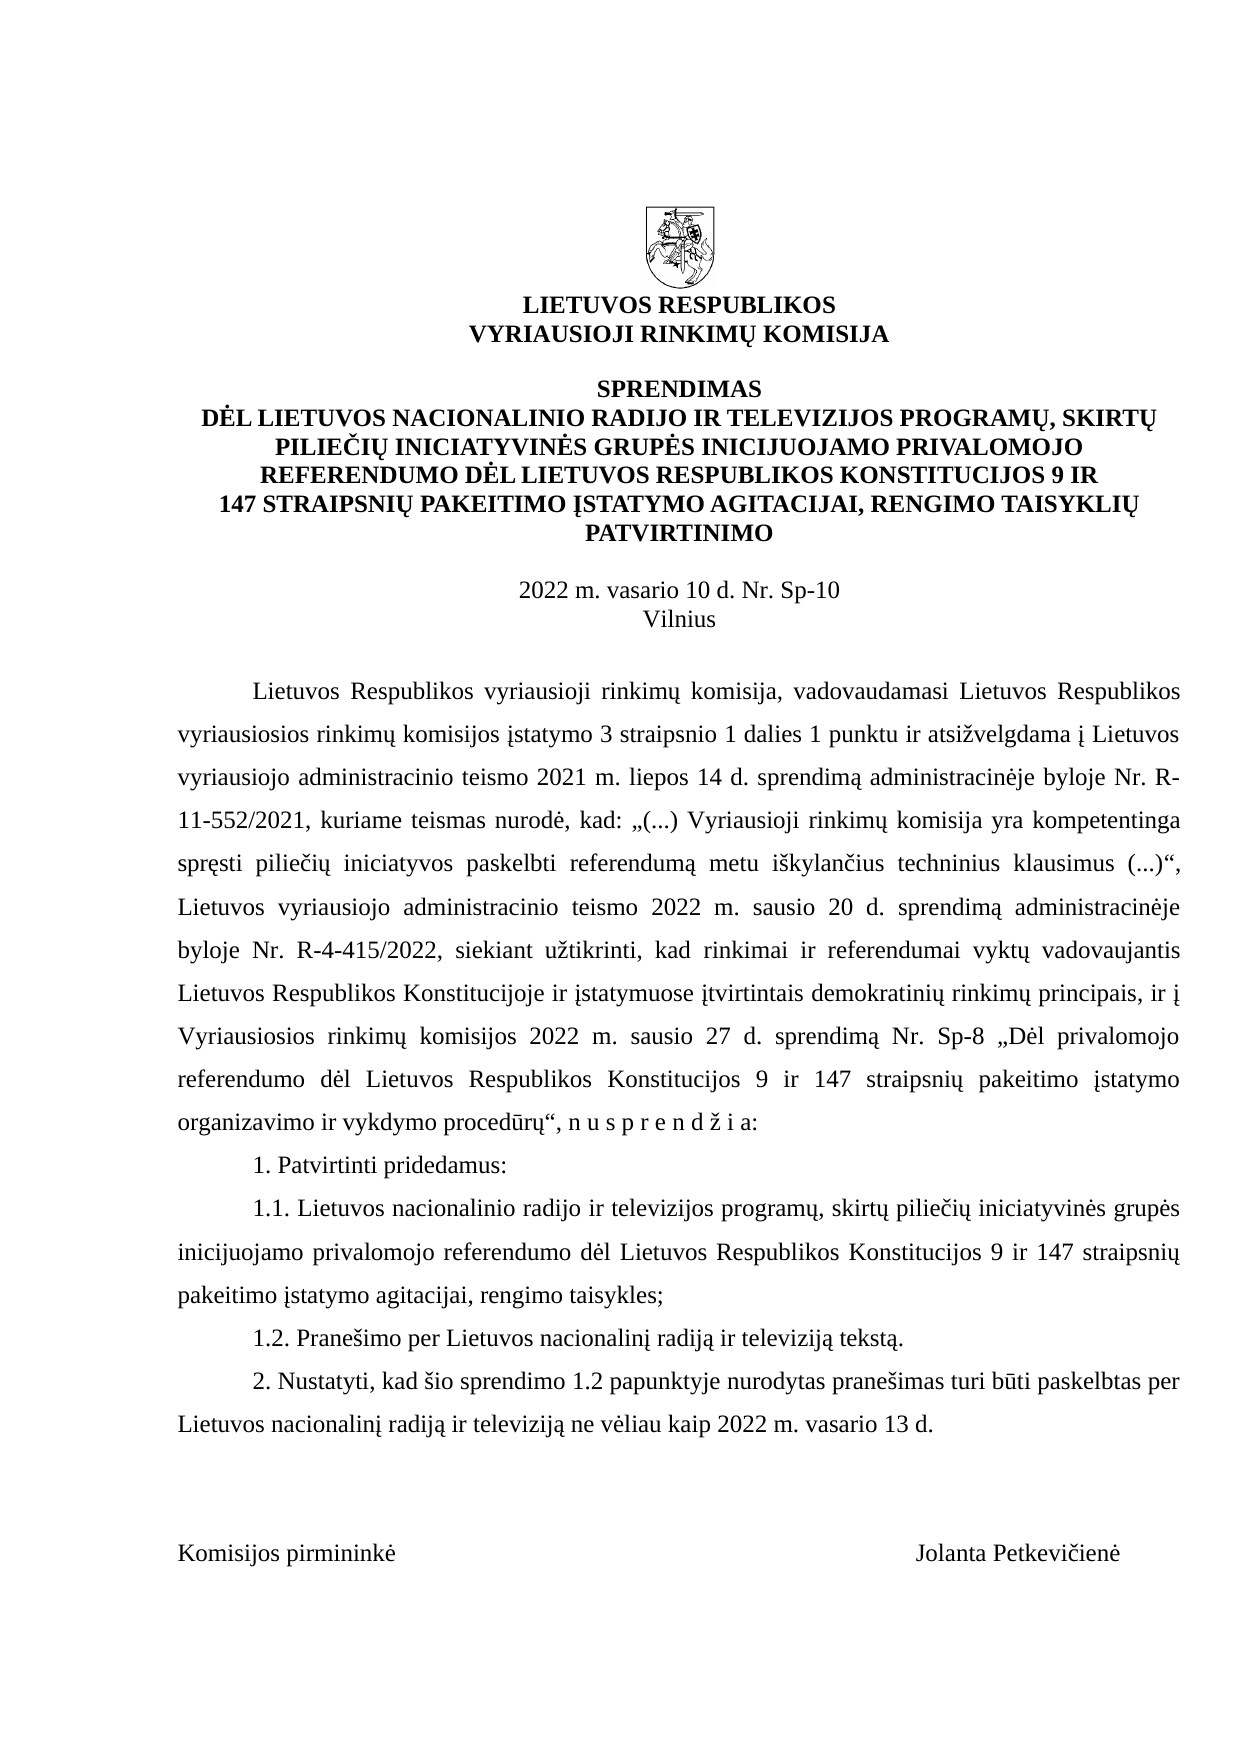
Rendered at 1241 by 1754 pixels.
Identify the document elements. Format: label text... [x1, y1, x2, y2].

text SPRENDIMAS [177, 374, 1181, 403]
text 1.2. Pranešimo per Lietuvos nacionalinį radiją ir televiziją tekstą. [177, 1323, 1181, 1352]
text 2022 m. vasario 10 d. Nr. Sp-10 [177, 575, 1181, 604]
text Komisijos pirmininkė Jolanta Petkevičienė [177, 1538, 1181, 1567]
text Vilnius [177, 604, 1181, 633]
text PATVIRTINIMO [177, 518, 1181, 547]
text Lietuvos Respublikos vyriausioji rinkimų komisija, vadovaudamasi Lietuvos Respublikos vyriausiosios rinkimų komisijos įstatymo 3 straipsnio 1 dalies 1 punktu ir atsižvelgdama į Lietuvos vyriausiojo administracinio teismo 2021 m. liepos 14 d. sprendimą administracinėje byloje Nr. R-11-552/2021, kuriame teismas nurodė, kad: „(...) Vyriausioji rinkimų komisija yra kompetentinga spręsti piliečių iniciatyvos paskelbti referendumą metu iškylančius techninius klausimus (...)“, Lietuvos vyriausiojo administracinio teismo 2022 m. sausio 20 d. sprendimą administracinėje byloje Nr. R-4-415/2022, siekiant užtikrinti, kad rinkimai ir referendumai vyktų vadovaujantis Lietuvos Respublikos Konstitucijoje ir įstatymuose įtvirtintais demokratinių rinkimų principais, ir į Vyriausiosios rinkimų komisijos 2022 m. sausio 27 d. sprendimą Nr. Sp-8 „Dėl privalomojo referendumo dėl Lietuvos Respublikos Konstitucijos 9 ir 147 straipsnių pakeitimo įstatymo organizavimo ir vykdymo procedūrų“, nusprendžia: [177, 676, 1181, 1136]
text DĖL LIETUVOS NACIONALINIO RADIJO IR TELEVIZIJOS PROGRAMŲ, SKIRTŲ PILIEČIŲ INICIATYVINĖS GRUPĖS INICIJUOJAMO PRIVALOMOJO REFERENDUMO DĖL LIETUVOS RESPUBLIKOS KONSTITUCIJOS 9 IR 147 STRAIPSNIŲ PAKEITIMO ĮSTATYMO AGITACIJAI, RENGIMO TAISYKLIŲ [177, 403, 1181, 518]
text LIETUVOS RESPUBLIKOS [177, 290, 1181, 319]
text VYRIAUSIOJI RINKIMŲ KOMISIJA [177, 319, 1181, 348]
text 2. Nustatyti, kad šio sprendimo 1.2 papunktyje nurodytas pranešimas turi būti paskelbtas per Lietuvos nacionalinį radiją ir televiziją ne vėliau kaip 2022 m. vasario 13 d. [177, 1366, 1181, 1438]
text 1.1. Lietuvos nacionalinio radijo ir televizijos programų, skirtų piliečių iniciatyvinės grupės inicijuojamo privalomojo referendumo dėl Lietuvos Respublikos Konstitucijos 9 ir 147 straipsnių pakeitimo įstatymo agitacijai, rengimo taisykles; [177, 1193, 1181, 1308]
text 1. Patvirtinti pridedamus: [177, 1150, 1181, 1179]
